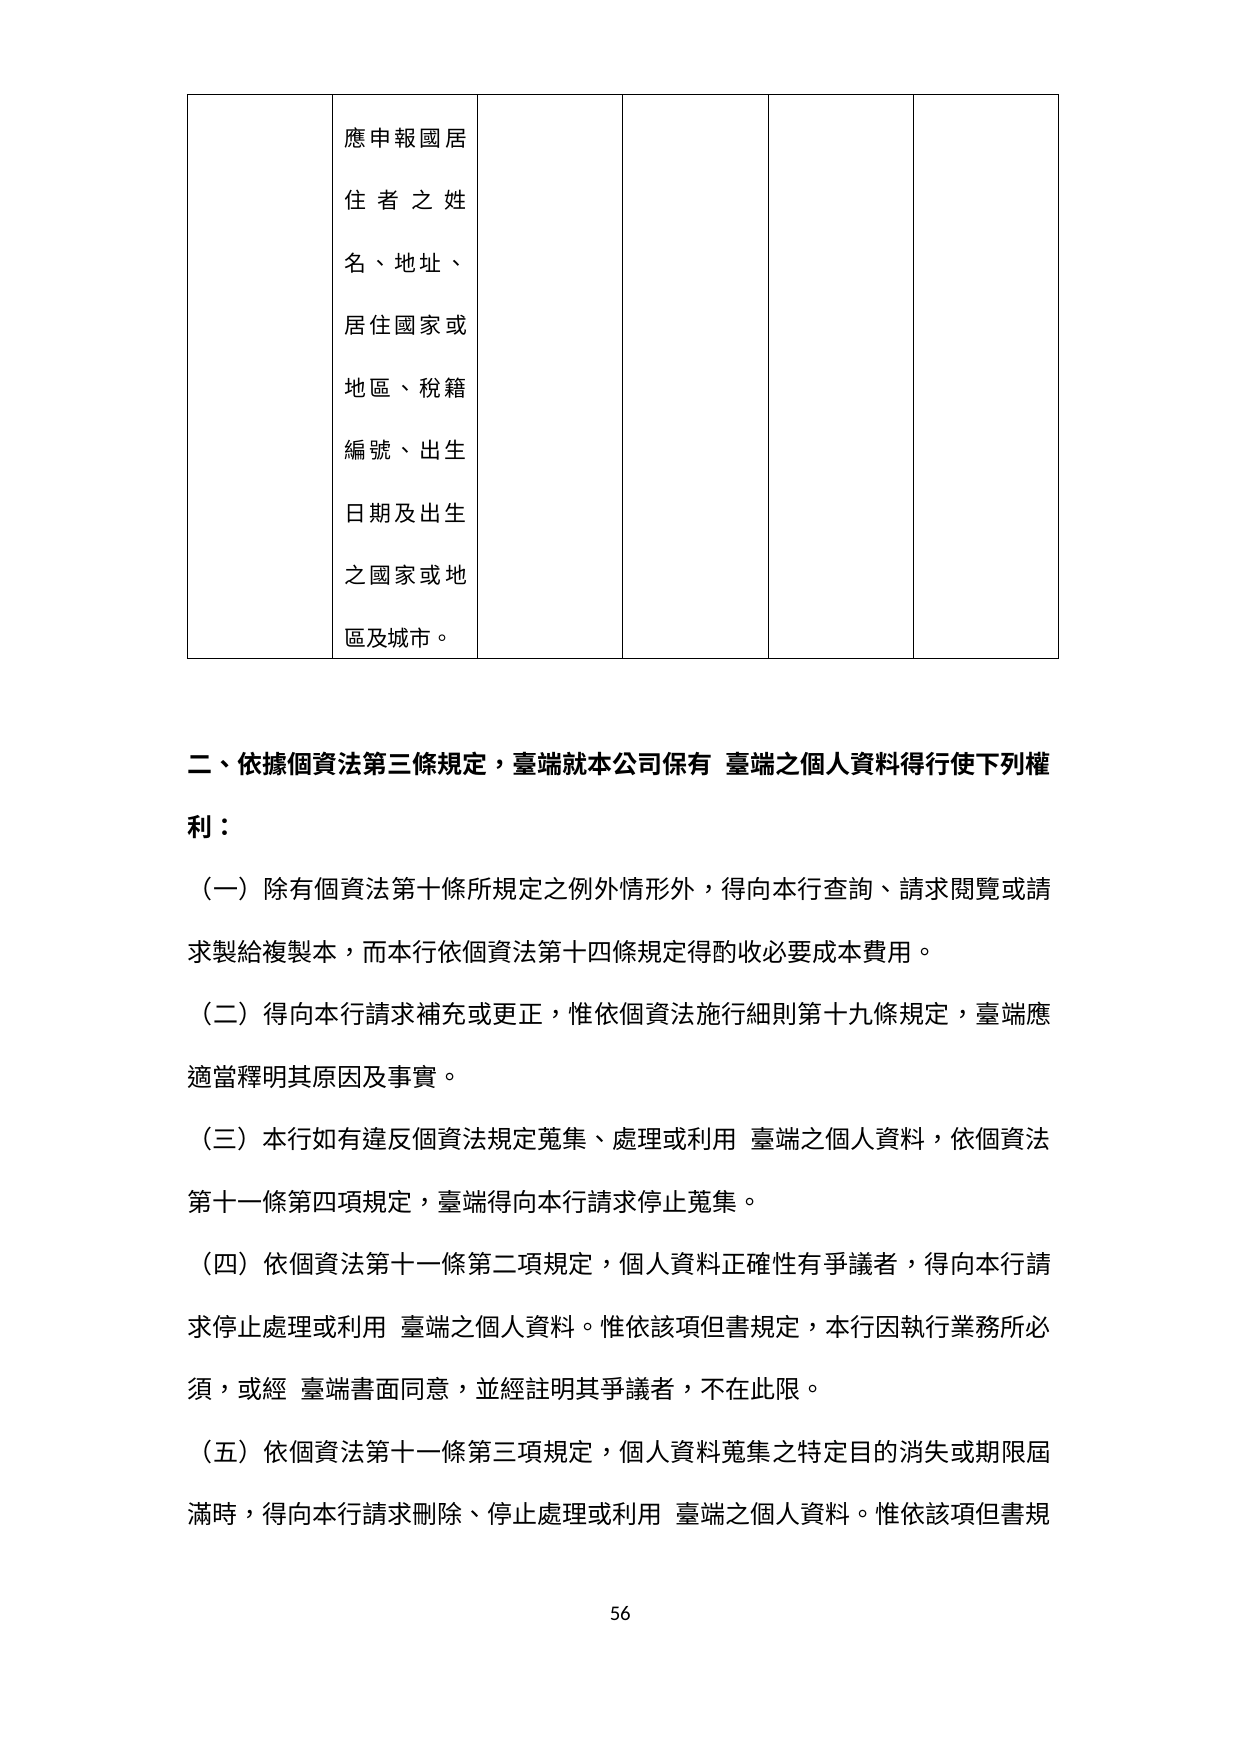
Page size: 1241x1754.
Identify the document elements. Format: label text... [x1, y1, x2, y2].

text （一）除有個資法第十條所規定之例外情形外，得向本行查詢、請求閱覽或請求製給複製本，而本行依個資法第十四條規定得酌收必要成本費用。 [187, 846, 1053, 971]
text （四）依個資法第十一條第二項規定，個人資料正確性有爭議者，得向本行請求停止處理或利用 臺端之個人資料。惟依該項但書規定，本行因執行業務所必須，或經 臺端書面同意，並經註明其爭議者，不在此限。 [187, 1221, 1053, 1409]
table_cell [769, 95, 913, 658]
table_cell [478, 95, 622, 658]
table_cell 應申報國居住者之姓名、地址、居住國家或地區、稅籍編號、出生日期及出生之國家或地區及城市。 [333, 95, 477, 658]
table_cell [188, 95, 332, 658]
table_cell [914, 95, 1058, 658]
text 二、依據個資法第三條規定，臺端就本公司保有 臺端之個人資料得行使下列權利： [187, 721, 1053, 846]
table_cell [623, 95, 768, 658]
text （三）本行如有違反個資法規定蒐集、處理或利用 臺端之個人資料，依個資法第十一條第四項規定，臺端得向本行請求停止蒐集。 [187, 1096, 1053, 1221]
text （五）依個資法第十一條第三項規定，個人資料蒐集之特定目的消失或期限屆滿時，得向本行請求刪除、停止處理或利用 臺端之個人資料。惟依該項但書規 [187, 1409, 1053, 1534]
text （二）得向本行請求補充或更正，惟依個資法施行細則第十九條規定，臺端應適當釋明其原因及事實。 [187, 971, 1053, 1096]
